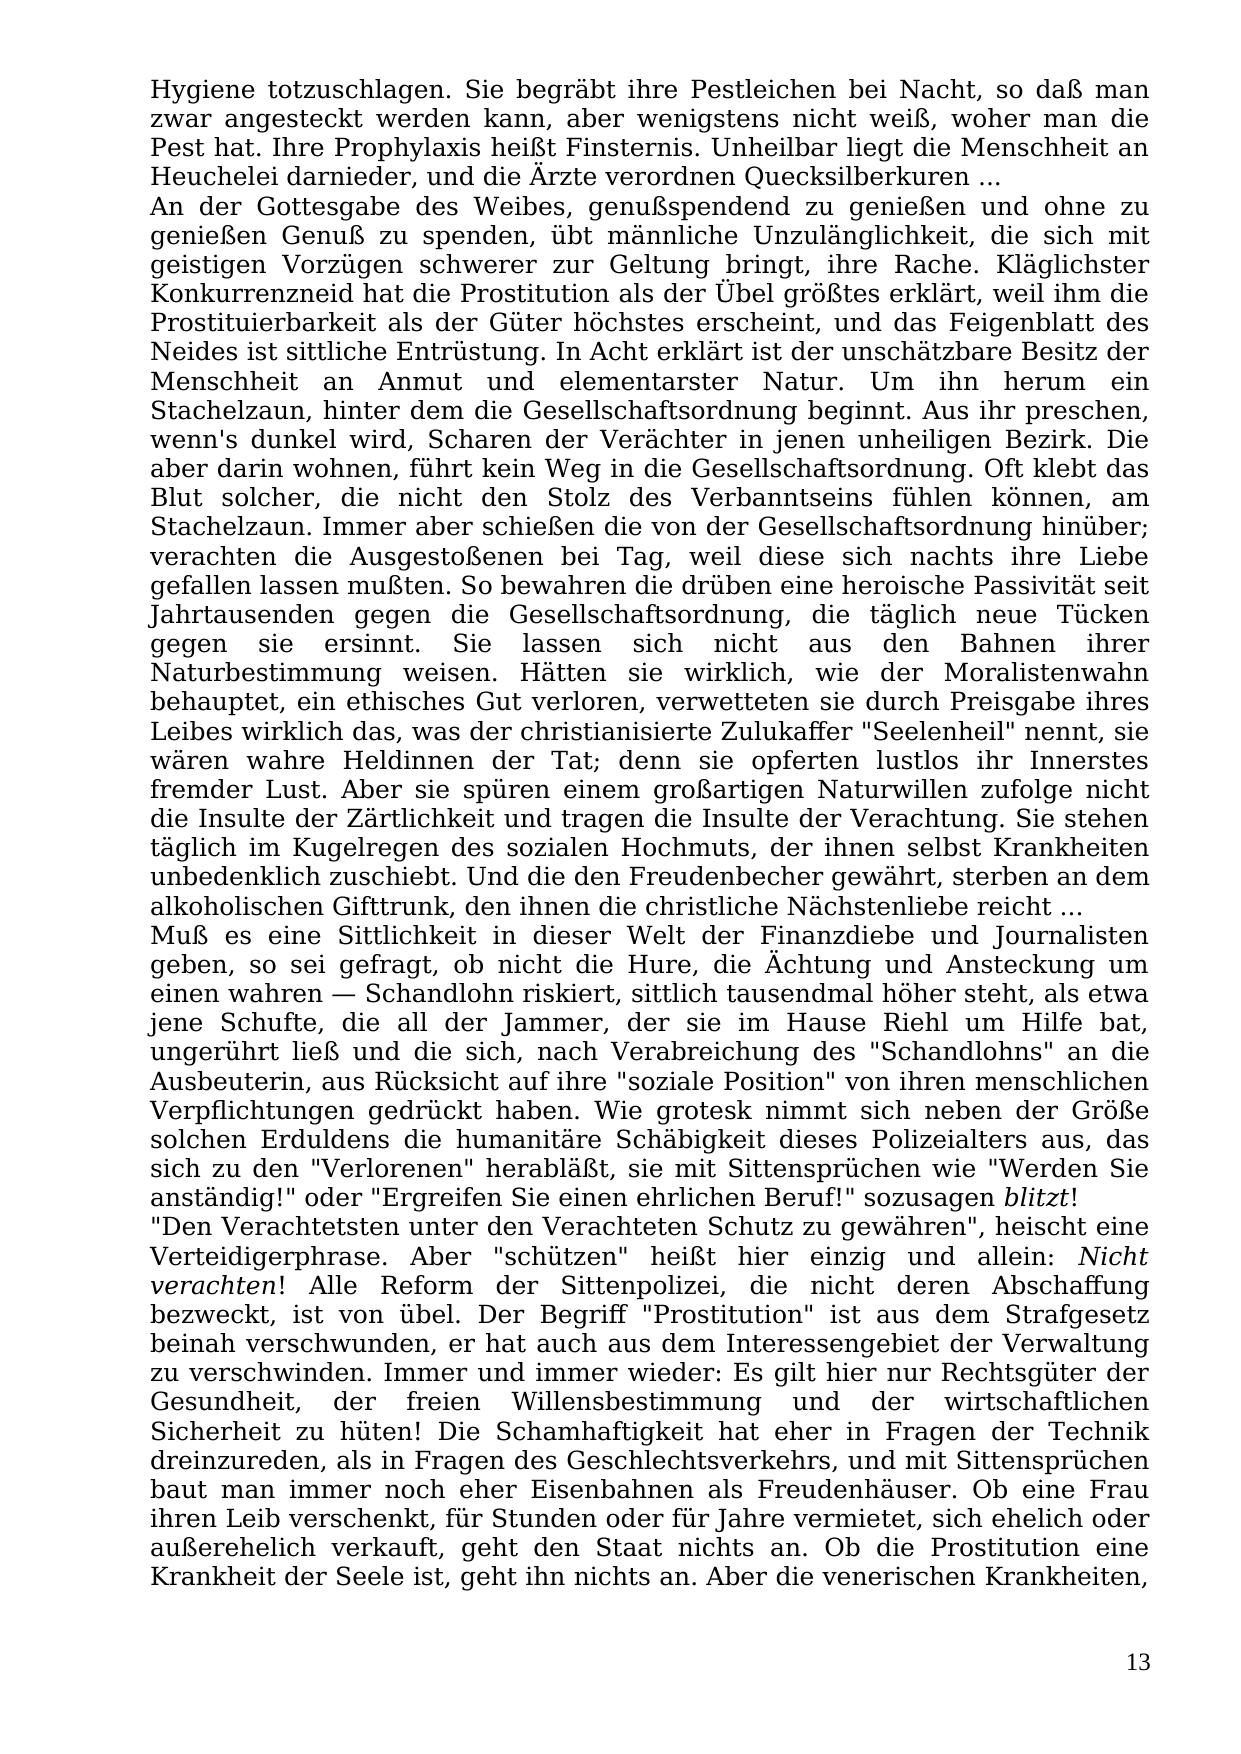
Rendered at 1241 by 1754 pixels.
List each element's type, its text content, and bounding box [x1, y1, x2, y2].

text Muß es eine Sittlichkeit in dieser Welt der Finanzdiebe und Journalisten geben, so sei gefragt, ob nicht die Hure, die Ächtung und Ansteckung um einen wahren — Schandlohn riskiert, sittlich tausendmal höher steht, als etwa jene Schufte, die all der Jammer, der sie im Hause Riehl um Hilfe bat, ungerührt ließ und die sich, nach Verabreichung des "Schandlohns" an die Ausbeuterin, aus Rücksicht auf ihre "soziale Position" von ihren menschlichen Verpflichtungen gedrückt haben. Wie grotesk nimmt sich neben der Größe solchen Erduldens die humanitäre Schäbigkeit dieses Polizeialters aus, das sich zu den "Verlorenen" herabläßt, sie mit Sittensprüchen wie "Werden Sie anständig!" oder "Ergreifen Sie einen ehrlichen Beruf!" sozusagen blitzt! [150, 921, 1151, 1212]
text Hygiene totzuschlagen. Sie begräbt ihre Pestleichen bei Nacht, so daß man zwar angesteckt werden kann, aber wenigstens nicht weiß, woher man die Pest hat. Ihre Prophylaxis heißt Finsternis. Unheilbar liegt die Menschheit an Heuchelei darnieder, und die Ärzte verordnen Quecksilberkuren ... [150, 75, 1151, 192]
text An der Gottesgabe des Weibes, genußspendend zu genießen und ohne zu genießen Genuß zu spenden, übt männliche Unzulänglichkeit, die sich mit geistigen Vorzügen schwerer zur Geltung bringt, ihre Rache. Kläglichster Konkurrenzneid hat die Prostitution als der Übel größtes erklärt, weil ihm die Prostituierbarkeit als der Güter höchstes erscheint, und das Feigenblatt des Neides ist sittliche Entrüstung. In Acht erklärt ist der unschätzbare Besitz der Menschheit an Anmut und elementarster Natur. Um ihn herum ein Stachelzaun, hinter dem die Gesellschaftsordnung beginnt. Aus ihr preschen, wenn's dunkel wird, Scharen der Verächter in jenen unheiligen Bezirk. Die aber darin wohnen, führt kein Weg in die Gesellschaftsordnung. Oft klebt das Blut solcher, die nicht den Stolz des Verbanntseins fühlen können, am Stachelzaun. Immer aber schießen die von der Gesellschaftsordnung hinüber; verachten die Ausgestoßenen bei Tag, weil diese sich nachts ihre Liebe gefallen lassen mußten. So bewahren die drüben eine heroische Passivität seit Jahrtausenden gegen die Gesellschaftsordnung, die täglich neue Tücken gegen sie ersinnt. Sie lassen sich nicht aus den Bahnen ihrer Naturbestimmung weisen. Hätten sie wirklich, wie der Moralistenwahn behauptet, ein ethisches Gut verloren, verwetteten sie durch Preisgabe ihres Leibes wirklich das, was der christianisierte Zulukaffer "Seelenheil" nennt, sie wären wahre Heldinnen der Tat; denn sie opferten lustlos ihr Innerstes fremder Lust. Aber sie spüren einem großartigen Naturwillen zufolge nicht die Insulte der Zärtlichkeit und tragen die Insulte der Verachtung. Sie stehen täglich im Kugelregen des sozialen Hochmuts, der ihnen selbst Krankheiten unbedenklich zuschiebt. Und die den Freudenbecher gewährt, sterben an dem alkoholischen Gifttrunk, den ihnen die christliche Nächstenliebe reicht ... [150, 192, 1151, 921]
text "Den Verachtetsten unter den Verachteten Schutz zu gewähren", heischt eine Verteidigerphrase. Aber "schützen" heißt hier einzig und allein: Nicht verachten! Alle Reform der Sittenpolizei, die nicht deren Abschaffung bezweckt, ist von übel. Der Begriff "Prostitution" ist aus dem Strafgesetz beinah verschwunden, er hat auch aus dem Interessengebiet der Verwaltung zu verschwinden. Immer und immer wieder: Es gilt hier nur Rechtsgüter der Gesundheit, der freien Willensbestimmung und der wirtschaftlichen Sicherheit zu hüten! Die Schamhaftigkeit hat eher in Fragen der Technik dreinzureden, als in Fragen des Geschlechtsverkehrs, und mit Sittensprüchen baut man immer noch eher Eisenbahnen als Freudenhäuser. Ob eine Frau ihren Leib verschenkt, für Stunden oder für Jahre vermietet, sich ehelich oder außerehelich verkauft, geht den Staat nichts an. Ob die Prostitution eine Krankheit der Seele ist, geht ihn nichts an. Aber die venerischen Krankheiten, [150, 1212, 1151, 1592]
